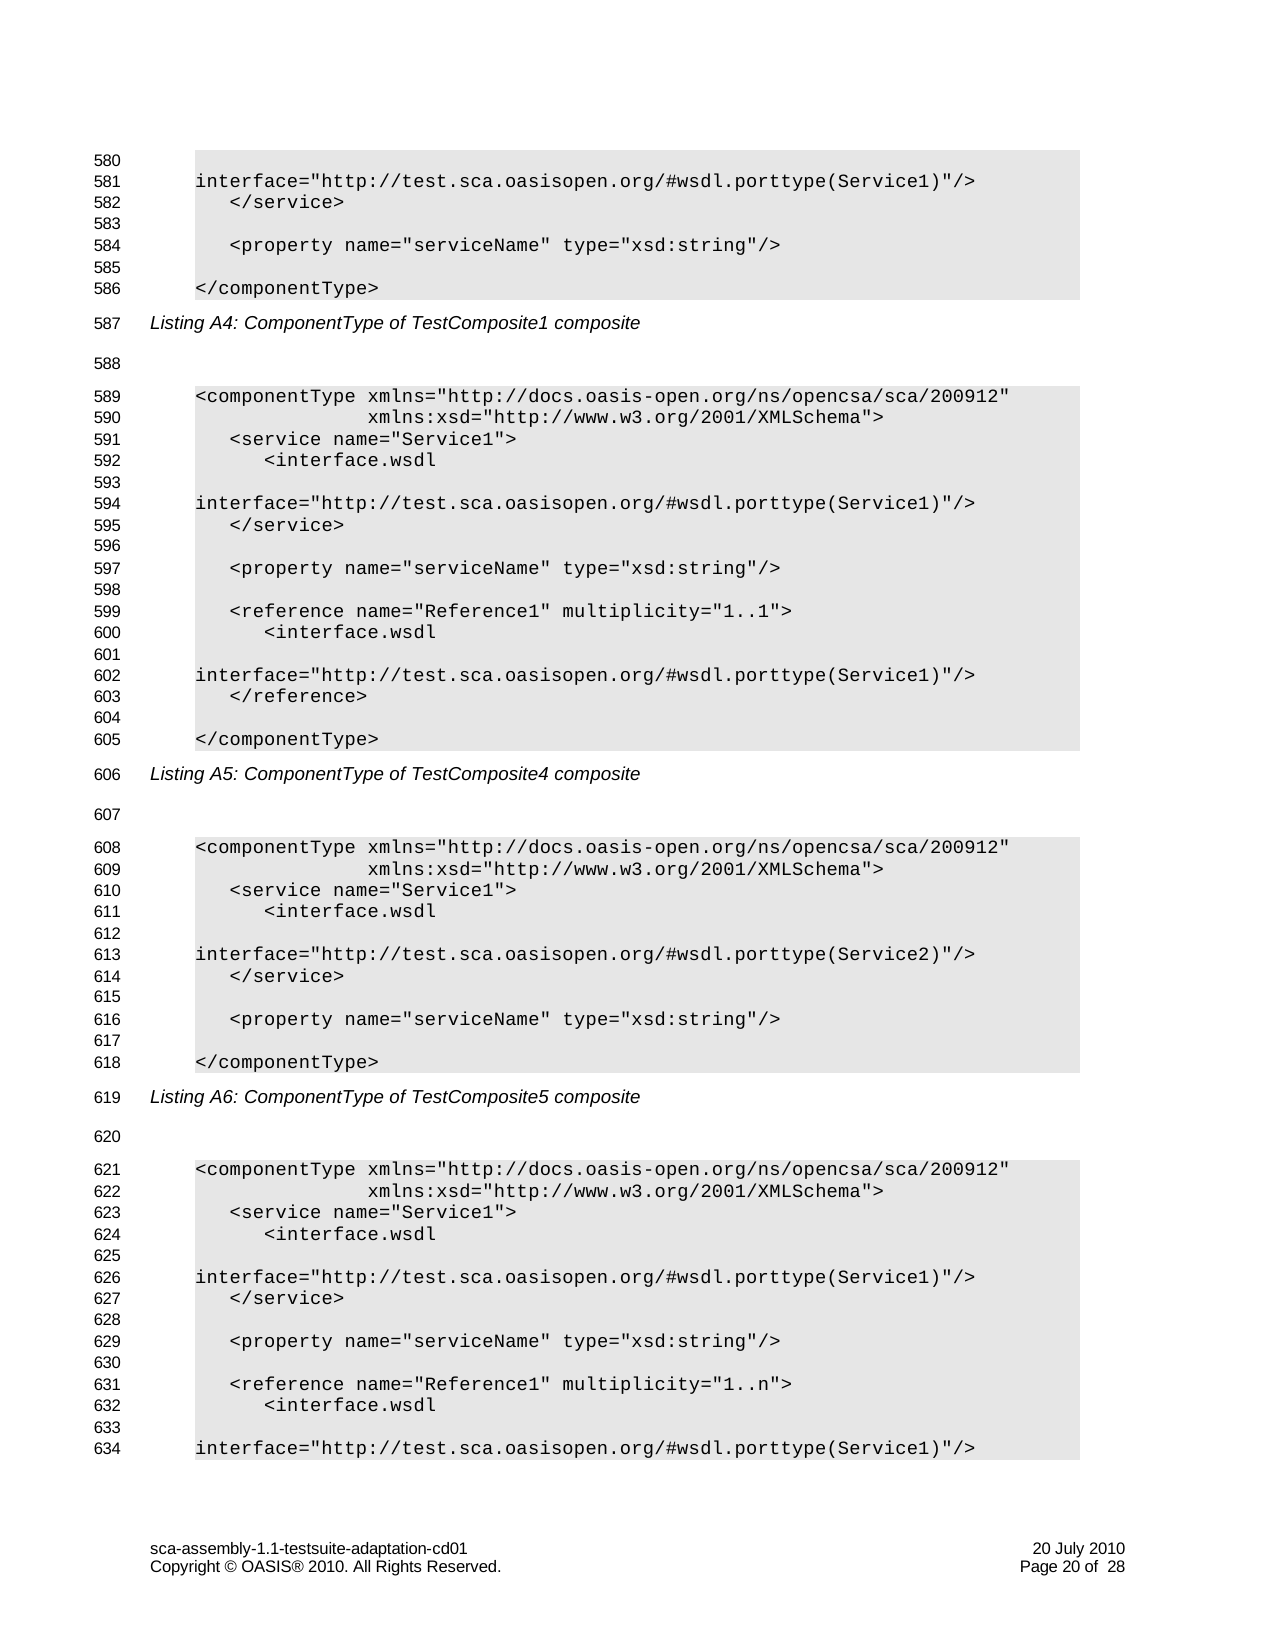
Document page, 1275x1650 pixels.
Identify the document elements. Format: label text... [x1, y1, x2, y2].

text interface="http://test.sca.oasisopen.org/#wsdl.porttype(Service1)"/> [195, 472, 1080, 515]
text interface="http://test.sca.oasisopen.org/#wsdl.porttype(Service1)"/> [195, 1417, 1080, 1460]
text Listing A5: ComponentType of TestComposite4 composite [150, 764, 1125, 785]
text <property name="serviceName" type="xsd:string"/> [195, 236, 1080, 257]
text interface="http://test.sca.oasisopen.org/#wsdl.porttype(Service2)"/> [195, 923, 1080, 966]
text <componentType xmlns="http://docs.oasis-open.org/ns/opencsa/sca/200912" [195, 1160, 1080, 1181]
text Listing A6: ComponentType of TestComposite5 composite [150, 1086, 1125, 1107]
text <interface.wsdl [195, 451, 1080, 472]
text <componentType xmlns="http://docs.oasis-open.org/ns/opencsa/sca/200912" [195, 386, 1080, 408]
text interface="http://test.sca.oasisopen.org/#wsdl.porttype(Service1)"/> [195, 644, 1080, 687]
text </service> [195, 1288, 1080, 1310]
text <reference name="Reference1" multiplicity="1..1"> [195, 601, 1080, 622]
text <property name="serviceName" type="xsd:string"/> [195, 1331, 1080, 1353]
text xmlns:xsd="http://www.w3.org/2001/XMLSchema"> [195, 1181, 1080, 1203]
text <service name="Service1"> [195, 1203, 1080, 1224]
text <service name="Service1"> [195, 880, 1080, 902]
text </componentType> [195, 279, 1080, 300]
text </service> [195, 966, 1080, 988]
text <interface.wsdl [195, 902, 1080, 923]
text <interface.wsdl [195, 1224, 1080, 1246]
text </service> [195, 515, 1080, 537]
text interface="http://test.sca.oasisopen.org/#wsdl.porttype(Service1)"/> [195, 150, 1080, 193]
text <interface.wsdl [195, 622, 1080, 644]
text </componentType> [195, 1052, 1080, 1073]
text </componentType> [195, 730, 1080, 751]
text Listing A4: ComponentType of TestComposite1 composite [150, 313, 1125, 334]
text xmlns:xsd="http://www.w3.org/2001/XMLSchema"> [195, 408, 1080, 429]
text xmlns:xsd="http://www.w3.org/2001/XMLSchema"> [195, 859, 1080, 880]
text <property name="serviceName" type="xsd:string"/> [195, 558, 1080, 579]
text <service name="Service1"> [195, 429, 1080, 451]
text <property name="serviceName" type="xsd:string"/> [195, 1009, 1080, 1031]
text </reference> [195, 687, 1080, 708]
text <reference name="Reference1" multiplicity="1..n"> [195, 1374, 1080, 1396]
text </service> [195, 193, 1080, 214]
text interface="http://test.sca.oasisopen.org/#wsdl.porttype(Service1)"/> [195, 1246, 1080, 1288]
text <interface.wsdl [195, 1396, 1080, 1417]
text <componentType xmlns="http://docs.oasis-open.org/ns/opencsa/sca/200912" [195, 837, 1080, 859]
